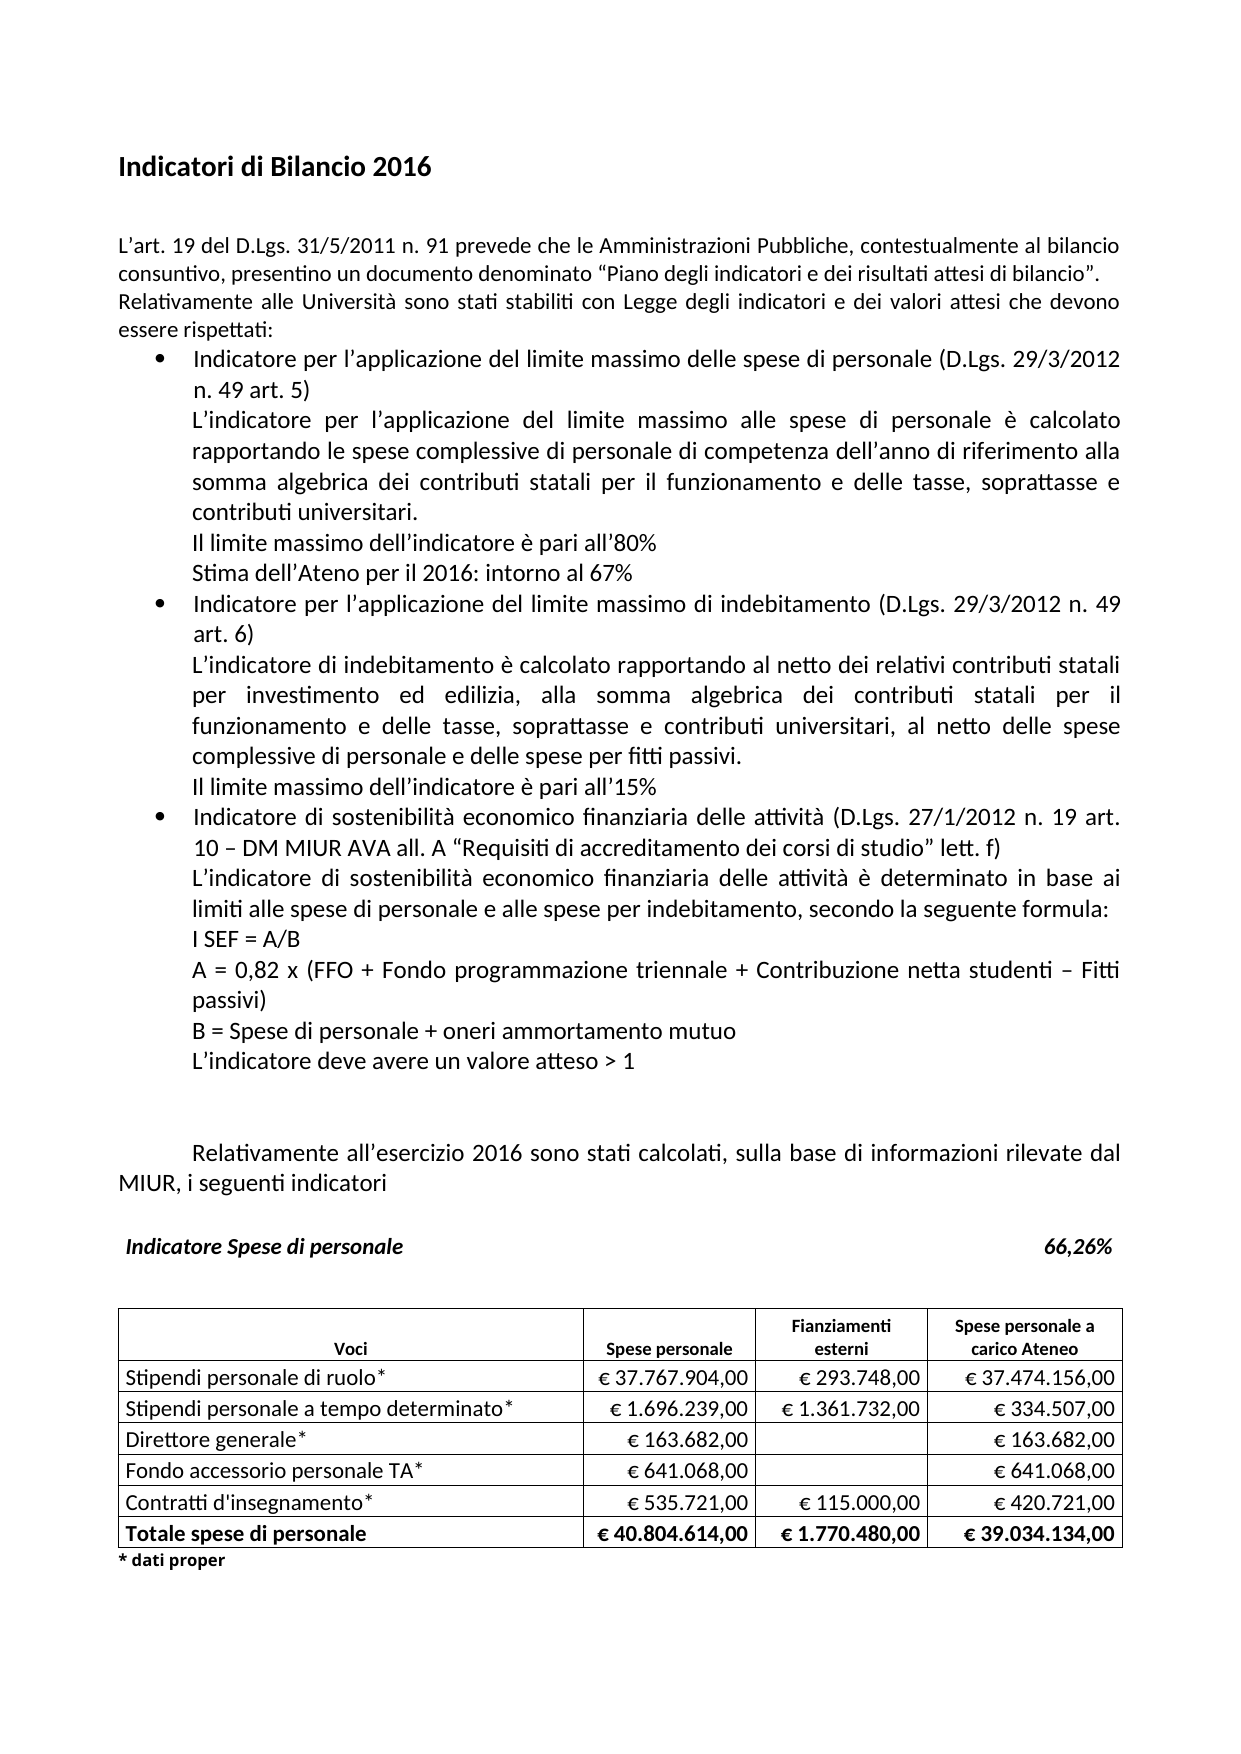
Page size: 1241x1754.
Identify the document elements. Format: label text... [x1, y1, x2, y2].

table_header 66,26% [927, 1229, 1122, 1260]
table_cell Totale spese di personale [119, 1517, 583, 1547]
table_header Indicatore Spese di personale [118, 1229, 583, 1260]
table_cell € 1.361.732,00 [756, 1392, 927, 1422]
list Indicatore di sostenibilità economico finanziaria delle attività (D.Lgs. 27/1/2012 n. 19 art. 10 – DM MIUR AVA all. A “Requisiti di accreditamento dei corsi di studio” lett. f) [156, 801, 1122, 862]
text * dati proper [118, 1548, 1122, 1571]
table_header Spese personale a carico Ateneo [928, 1309, 1122, 1360]
table_cell € 334.507,00 [928, 1392, 1122, 1422]
table_cell € 163.682,00 [584, 1423, 755, 1453]
table_cell [756, 1423, 927, 1453]
table_header [583, 1229, 755, 1260]
table_cell € 641.068,00 [928, 1455, 1122, 1485]
list Indicatore per l’applicazione del limite massimo di indebitamento (D.Lgs. 29/3/2012 n. 49 art. 6) [156, 588, 1122, 649]
text L’indicatore di indebitamento è calcolato rapportando al netto dei relativi contributi statali per investimento ed edilizia, alla somma algebrica dei contributi statali per il funzionamento e delle tasse, soprattasse e contributi universitari, al netto delle spese complessive di personale e delle spese per fitti passivi. [192, 649, 1122, 771]
table_cell € 641.068,00 [584, 1455, 755, 1485]
table_cell € 1.770.480,00 [756, 1517, 927, 1547]
table_cell € 40.804.614,00 [584, 1517, 755, 1547]
text Il limite massimo dell’indicatore è pari all’80% [192, 527, 1122, 557]
text Il limite massimo dell’indicatore è pari all’15% [192, 771, 1122, 801]
table_cell € 37.474.156,00 [928, 1361, 1122, 1391]
table_cell € 115.000,00 [756, 1486, 927, 1516]
table_cell € 1.696.239,00 [584, 1392, 755, 1422]
table_cell € 39.034.134,00 [928, 1517, 1122, 1547]
text Stima dell’Ateno per il 2016: intorno al 67% [192, 557, 1122, 588]
list Indicatore per l’applicazione del limite massimo delle spese di personale (D.Lgs. 29/3/2012 n. 49 art. 5) [156, 343, 1122, 404]
table_header Spese personale [584, 1309, 755, 1360]
table_cell [756, 1455, 927, 1485]
table_cell Direttore generale* [119, 1423, 583, 1453]
text L’indicatore per l’applicazione del limite massimo alle spese di personale è calcolato rapportando le spese complessive di personale di competenza dell’anno di riferimento alla somma algebrica dei contributi statali per il funzionamento e delle tasse, soprattasse e contributi universitari. [192, 404, 1122, 527]
table_cell € 293.748,00 [756, 1361, 927, 1391]
text Indicatori di Bilancio 2016 [118, 148, 1122, 183]
table_cell Stipendi personale di ruolo* [119, 1361, 583, 1391]
text B = Spese di personale + oneri ammortamento mutuo [192, 1015, 1122, 1046]
text L’indicatore deve avere un valore atteso > 1 [192, 1046, 1122, 1076]
table_header Voci [119, 1309, 583, 1360]
text Relativamente alle Università sono stati stabiliti con Legge degli indicatori e dei valori attesi che devono essere rispettati: [118, 287, 1122, 343]
table_cell € 420.721,00 [928, 1486, 1122, 1516]
table_cell Fondo accessorio personale TA* [119, 1455, 583, 1485]
table_cell Stipendi personale a tempo determinato* [119, 1392, 583, 1422]
text L’indicatore di sostenibilità economico finanziaria delle attività è determinato in base ai limiti alle spese di personale e alle spese per indebitamento, secondo la seguente formula: [192, 862, 1122, 923]
text I SEF = A/B [192, 923, 1122, 954]
table_header Fianziamenti esterni [756, 1309, 927, 1360]
table_cell € 163.682,00 [928, 1423, 1122, 1453]
table_cell € 37.767.904,00 [584, 1361, 755, 1391]
table_header [755, 1229, 927, 1260]
table_cell € 535.721,00 [584, 1486, 755, 1516]
table_cell Contratti d'insegnamento* [119, 1486, 583, 1516]
text L’art. 19 del D.Lgs. 31/5/2011 n. 91 prevede che le Amministrazioni Pubbliche, contestualmente al bilancio consuntivo, presentino un documento denominato “Piano degli indicatori e dei risultati attesi di bilancio”. [118, 231, 1122, 287]
text A = 0,82 x (FFO + Fondo programmazione triennale + Contribuzione netta studenti – Fitti passivi) [192, 954, 1122, 1015]
text Relativamente all’esercizio 2016 sono stati calcolati, sulla base di informazioni rilevate dal MIUR, i seguenti indicatori [118, 1137, 1122, 1198]
